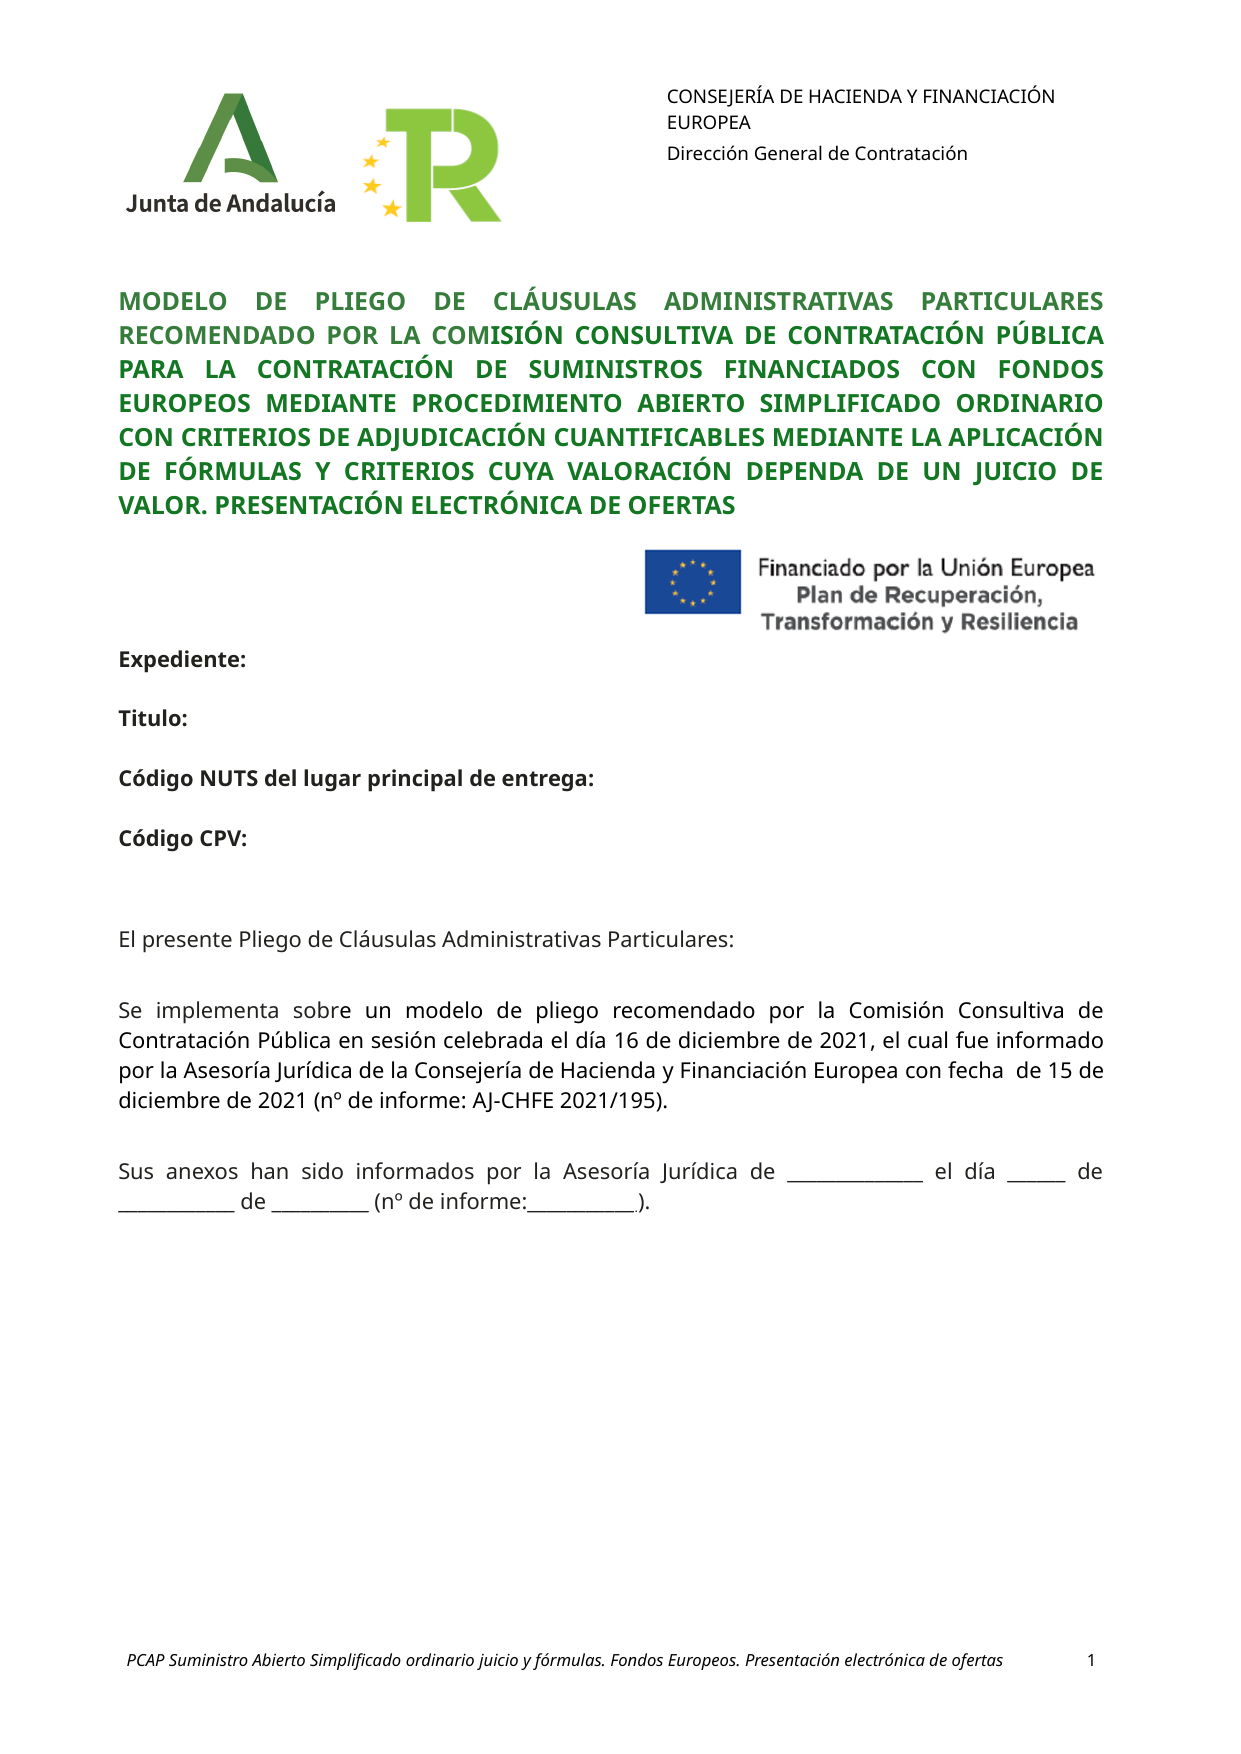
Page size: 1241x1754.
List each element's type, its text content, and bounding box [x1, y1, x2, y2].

picture [106, 78, 518, 228]
text Expediente: [118, 644, 1104, 673]
subtitle [667, 166, 1104, 190]
text Titulo: [118, 703, 1104, 733]
picture [620, 531, 1100, 661]
text El presente Pliego de Cláusulas Administrativas Particulares: [118, 924, 1104, 953]
text Dirección General de Contratación [667, 141, 1104, 166]
subtitle [667, 60, 1104, 84]
text CONSEJERÍA DE HACIENDA Y FINANCIACIÓN EUROPEA [667, 84, 1104, 135]
list Se implementa sobre un modelo de pliego recomendado por la Comisión Consultiva de Contratación Pública en sesión celebrada el día 16 de diciembre de 2021, el cual fue informado por la Asesoría Jurídica de la Consejería de Hacienda y Financiación Europea con fecha de 15 de diciembre de 2021 (nº de informe: AJ-CHFE 2021/195). [118, 995, 1104, 1114]
text Código NUTS del lugar principal de entrega: [118, 763, 1104, 793]
subtitle MODELO DE PLIEGO DE CLÁUSULAS ADMINISTRATIVAS PARTICULARES RECOMENDADO POR LA COMISIÓN CONSULTIVA DE CONTRATACIÓN PÚBLICA PARA LA CONTRATACIÓN DE SUMINISTROS FINANCIADOS CON FONDOS EUROPEOS MEDIANTE PROCEDIMIENTO ABIERTO SIMPLIFICADO ORDINARIO CON CRITERIOS DE ADJUDICACIÓN CUANTIFICABLES MEDIANTE LA APLICACIÓN DE FÓRMULAS Y CRITERIOS CUYA VALORACIÓN DEPENDA DE UN JUICIO DE VALOR. PRESENTACIÓN ELECTRÓNICA DE OFERTAS [118, 283, 1104, 522]
list Sus anexos han sido informados por la Asesoría Jurídica de ______________ el día ______ de ____________ de __________ (nº de informe:___________.). [118, 1156, 1104, 1216]
text Código CPV: [118, 822, 1104, 852]
